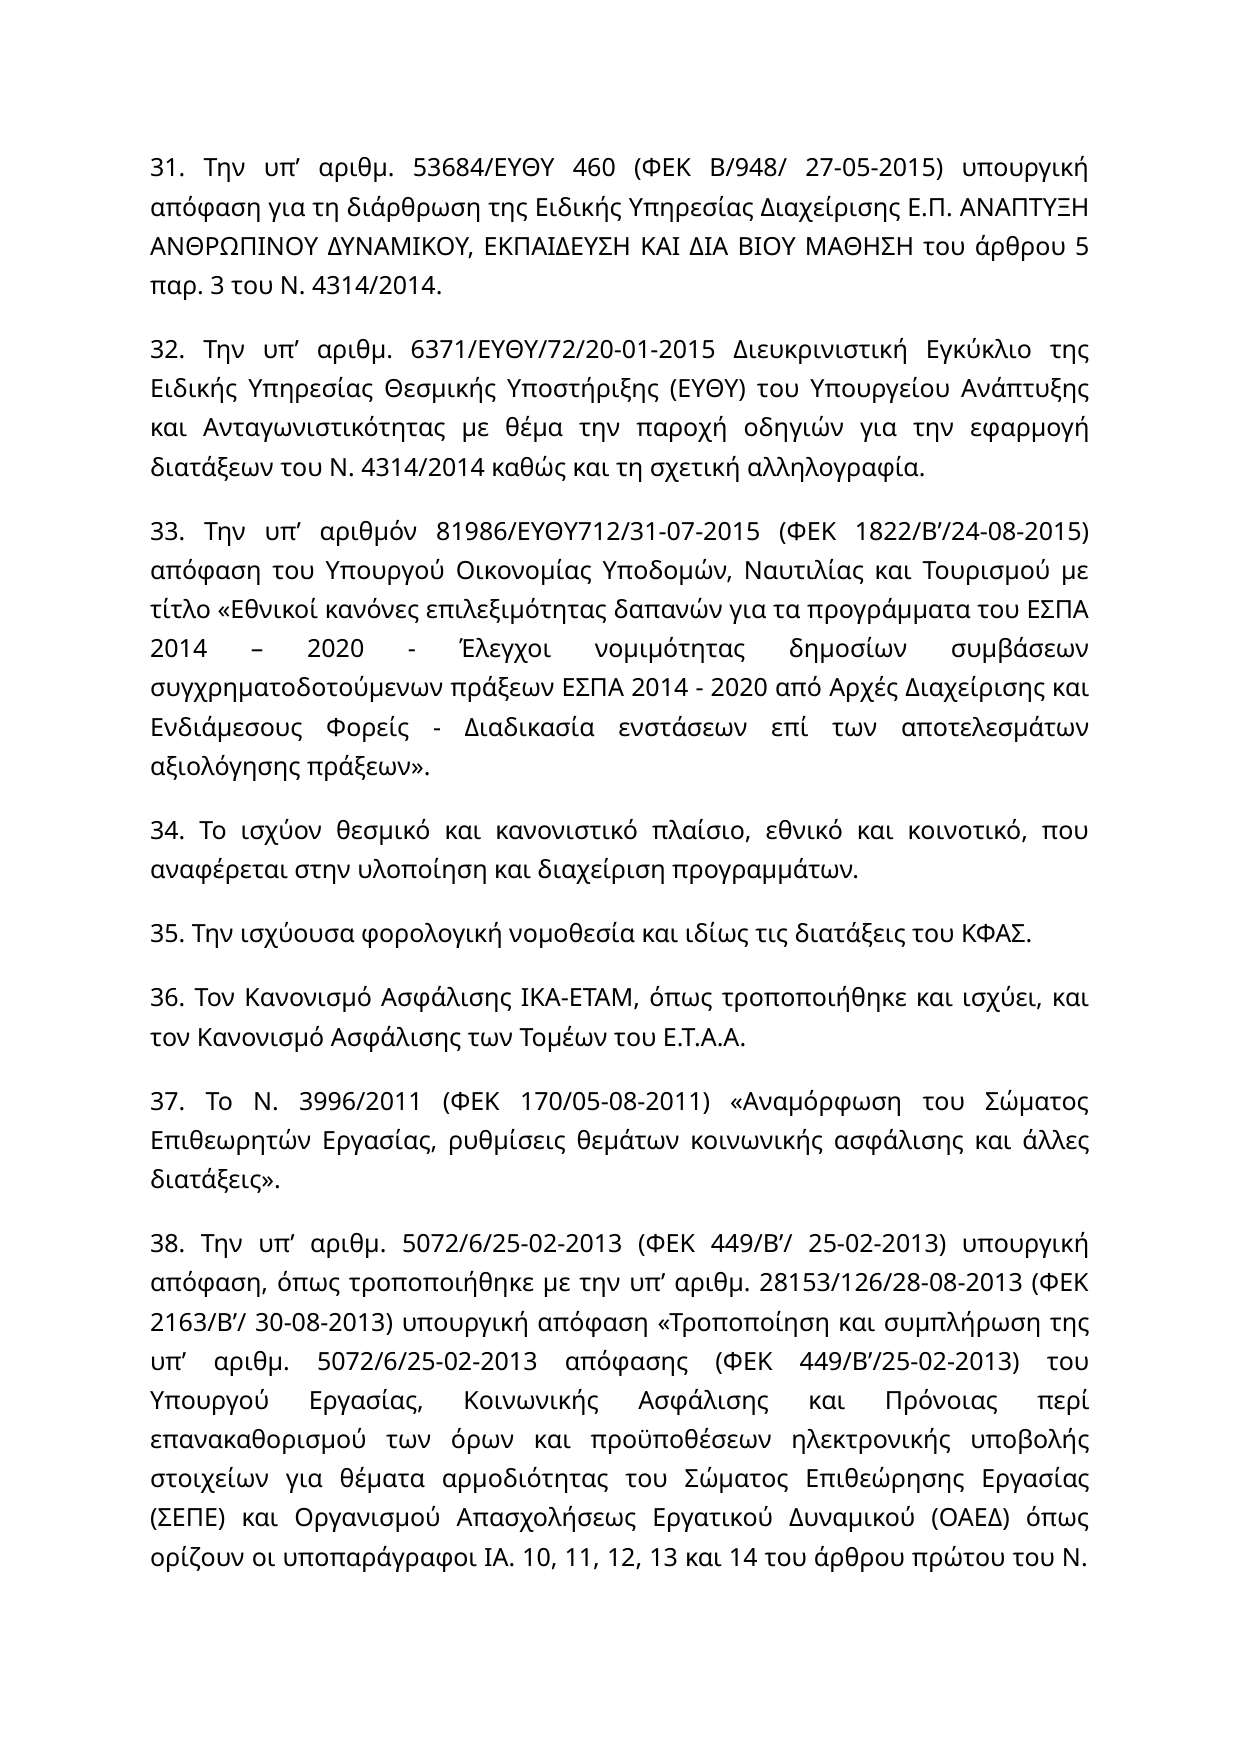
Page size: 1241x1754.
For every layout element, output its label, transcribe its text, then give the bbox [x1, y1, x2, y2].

text 32. Την υπ’ αριθμ. 6371/ΕΥΘΥ/72/20-01-2015 Διευκρινιστική Εγκύκλιο της Ειδικής Υπηρεσίας Θεσμικής Υποστήριξης (ΕΥΘΥ) του Υπουργείου Ανάπτυξης και Ανταγωνιστικότητας με θέμα την παροχή οδηγιών για την εφαρμογή διατάξεων του Ν. 4314/2014 καθώς και τη σχετική αλληλογραφία. [150, 332, 1090, 483]
text 34. Το ισχύον θεσμικό και κανονιστικό πλαίσιο, εθνικό και κοινοτικό, που αναφέρεται στην υλοποίηση και διαχείριση προγραμμάτων. [150, 812, 1090, 886]
text 37. Το Ν. 3996/2011 (ΦΕΚ 170/05-08-2011) «Αναμόρφωση του Σώματος Επιθεωρητών Εργασίας, ρυθμίσεις θεμάτων κοινωνικής ασφάλισης και άλλες διατάξεις». [150, 1083, 1090, 1196]
text 38. Την υπ’ αριθμ. 5072/6/25-02-2013 (ΦΕΚ 449/Β’/ 25-02-2013) υπουργική απόφαση, όπως τροποποιήθηκε με την υπ’ αριθμ. 28153/126/28-08-2013 (ΦΕΚ 2163/Β’/ 30-08-2013) υπουργική απόφαση «Τροποποίηση και συμπλήρωση της υπ’ αριθμ. 5072/6/25-02-2013 απόφασης (ΦΕΚ 449/Β’/25-02-2013) του Υπουργού Εργασίας, Κοινωνικής Ασφάλισης και Πρόνοιας περί επανακαθορισμού των όρων και προϋποθέσεων ηλεκτρονικής υποβολής στοιχείων για θέματα αρμοδιότητας του Σώματος Επιθεώρησης Εργασίας (ΣΕΠΕ) και Οργανισμού Απασχολήσεως Εργατικού Δυναμικού (ΟΑΕΔ) όπως ορίζουν οι υποπαράγραφοι ΙΑ. 10, 11, 12, 13 και 14 του άρθρου πρώτου του Ν. [150, 1226, 1090, 1573]
text 35. Την ισχύουσα φορολογική νομοθεσία και ιδίως τις διατάξεις του ΚΦΑΣ. [150, 916, 1090, 950]
text 31. Την υπ’ αριθμ. 53684/ΕΥΘΥ 460 (ΦΕΚ Β/948/ 27-05-2015) υπουργική απόφαση για τη διάρθρωση της Ειδικής Υπηρεσίας Διαχείρισης Ε.Π. ΑΝΑΠΤΥΞΗ ΑΝΘΡΩΠΙΝΟΥ ΔΥΝΑΜΙΚΟΥ, ΕΚΠΑΙΔΕΥΣΗ ΚΑΙ ΔΙΑ ΒΙΟΥ ΜΑΘΗΣΗ του άρθρου 5 παρ. 3 του Ν. 4314/2014. [150, 150, 1090, 302]
text 36. Τον Κανονισμό Ασφάλισης ΙΚΑ-ΕΤΑΜ, όπως τροποποιήθηκε και ισχύει, και τον Κανονισμό Ασφάλισης των Τομέων του Ε.Τ.Α.Α. [150, 980, 1090, 1053]
text 33. Την υπ’ αριθμόν 81986/ΕΥΘΥ712/31-07-2015 (ΦΕΚ 1822/Β’/24-08-2015) απόφαση του Υπουργού Οικονομίας Υποδομών, Ναυτιλίας και Τουρισμού με τίτλο «Εθνικοί κανόνες επιλεξιμότητας δαπανών για τα προγράμματα του ΕΣΠΑ 2014 – 2020 - Έλεγχοι νομιμότητας δημοσίων συμβάσεων συγχρηματοδοτούμενων πράξεων ΕΣΠΑ 2014 - 2020 από Αρχές Διαχείρισης και Ενδιάμεσους Φορείς - Διαδικασία ενστάσεων επί των αποτελεσμάτων αξιολόγησης πράξεων». [150, 513, 1090, 782]
